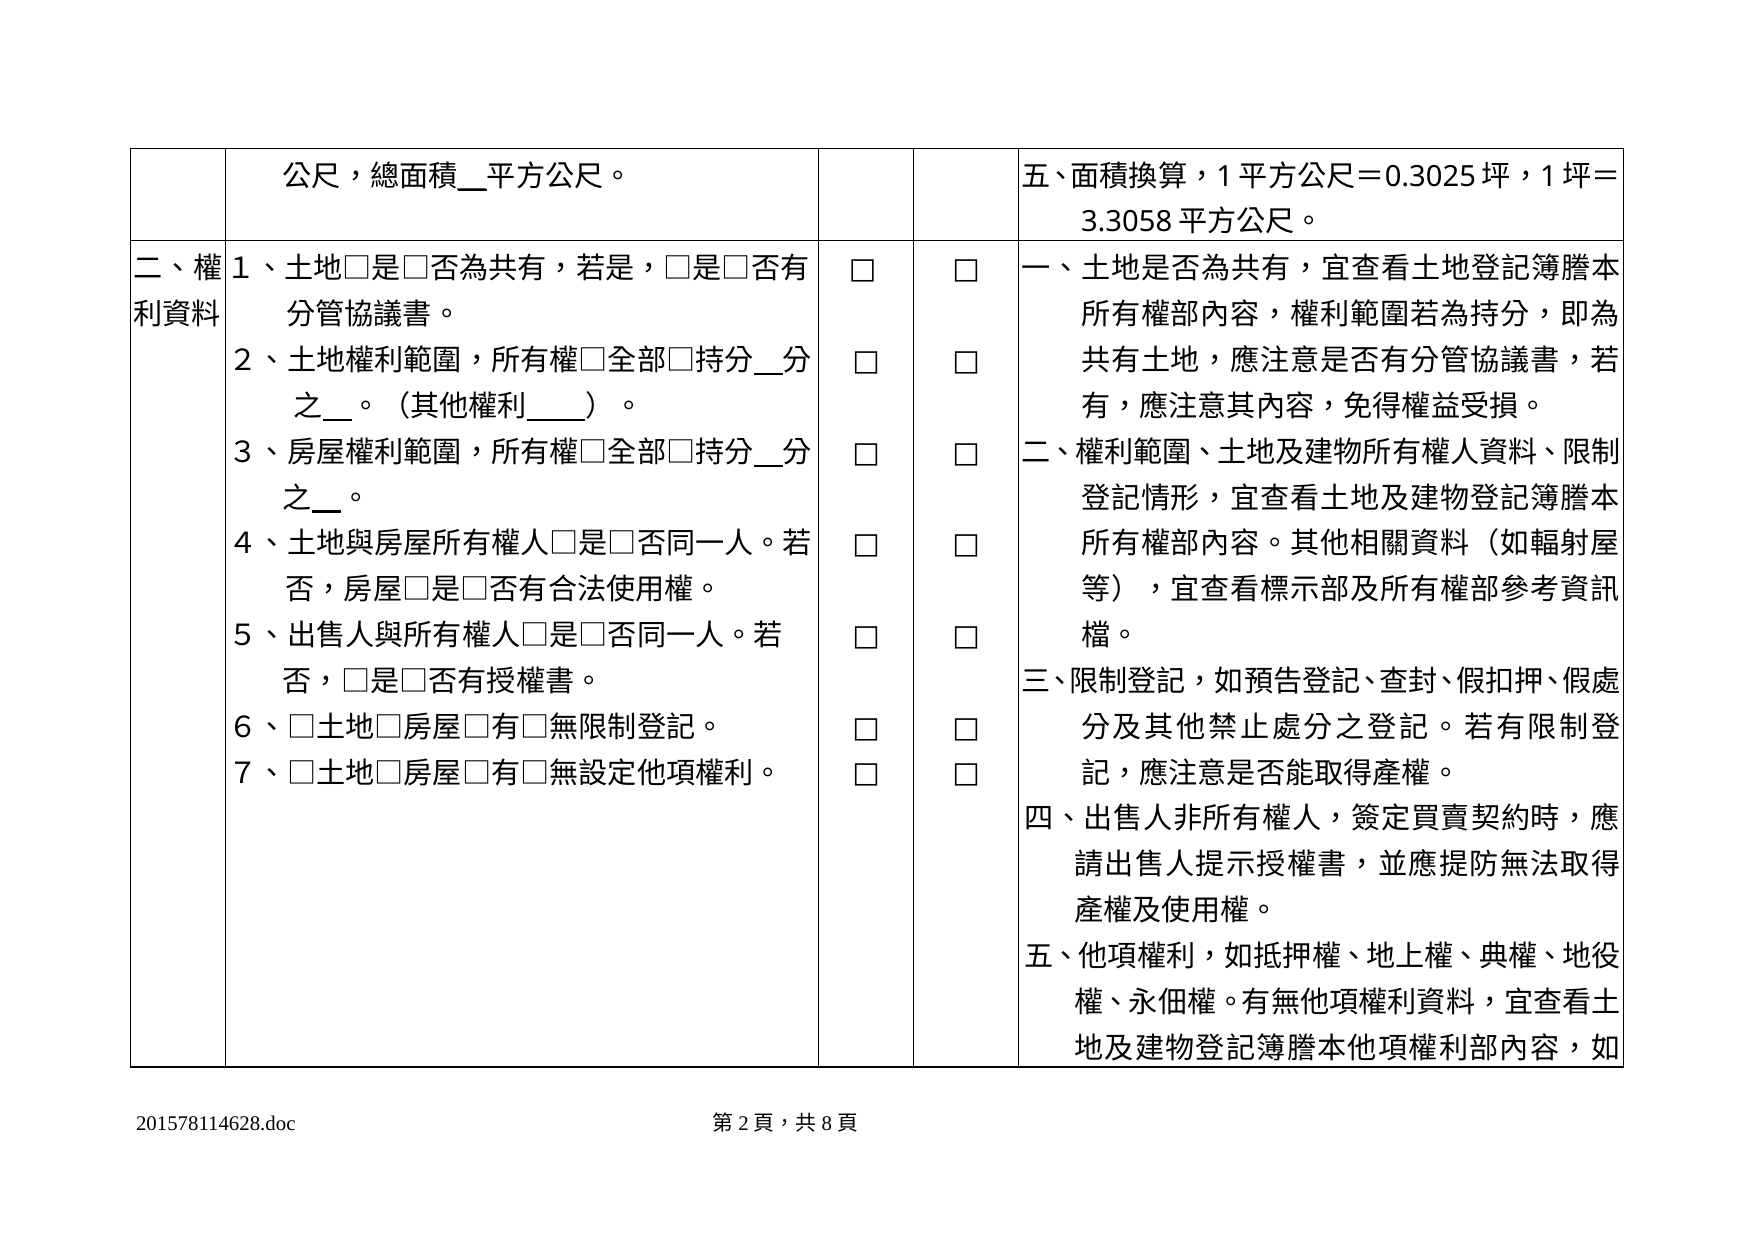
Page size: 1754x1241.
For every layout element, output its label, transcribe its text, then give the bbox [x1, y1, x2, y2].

table_cell □ □ □ □ □ □ □ [914, 241, 1018, 1066]
table_cell □ □ □ □ □ □ □ [819, 241, 913, 1066]
table_cell [819, 149, 913, 240]
table_cell 一、土地是否為共有，宜查看土地登記簿謄本所有權部內容，權利範圍若為持分，即為共有土地，應注意是否有分管協議書，若有，應注意其內容，免得權益受損。 二、權利範圍、土地及建物所有權人資料、限制登記情形，宜查看土地及建物登記簿謄本所有權部內容。其他相關資料（如輻射屋等），宜查看標示部及所有權部參考資訊檔。 三、限制登記，如預告登記、查封、假扣押、假處分及其他禁止處分之登記。若有限制登記，應注意是否能取得產權。 四、出售人非所有權人，簽定買賣契約時，應請出售人提示授權書，並應提防無法取得產權及使用權。 五、他項權利，如抵押權、地上權、典權、地役權、永佃權。有無他項權利資料，宜查看土地及建物登記簿謄本他項權利部內容，如 [1019, 241, 1623, 1066]
table_cell 五、面積換算，1平方公尺＝0.3025坪，1坪＝3.3058平方公尺。 [1019, 149, 1623, 240]
table_cell １、土地□是□否為共有，若是，□是□否有分管協議書。 ２、土地權利範圍，所有權□全部□持分 分之 。（其他權利 ）。 ３、房屋權利範圍，所有權□全部□持分 分之 。 ４、土地與房屋所有權人□是□否同一人。若否，房屋□是□否有合法使用權。 ５、出售人與所有權人□是□否同一人。若否，□是□否有授權書。 ６、□土地□房屋□有□無限制登記。 ７、□土地□房屋□有□無設定他項權利。 [226, 241, 818, 1066]
table_cell [131, 149, 225, 240]
table_cell [914, 149, 1018, 240]
table_cell 公尺，總面積＿平方公尺。 [226, 149, 818, 240]
table_cell 二、權利資料 [131, 241, 225, 1066]
